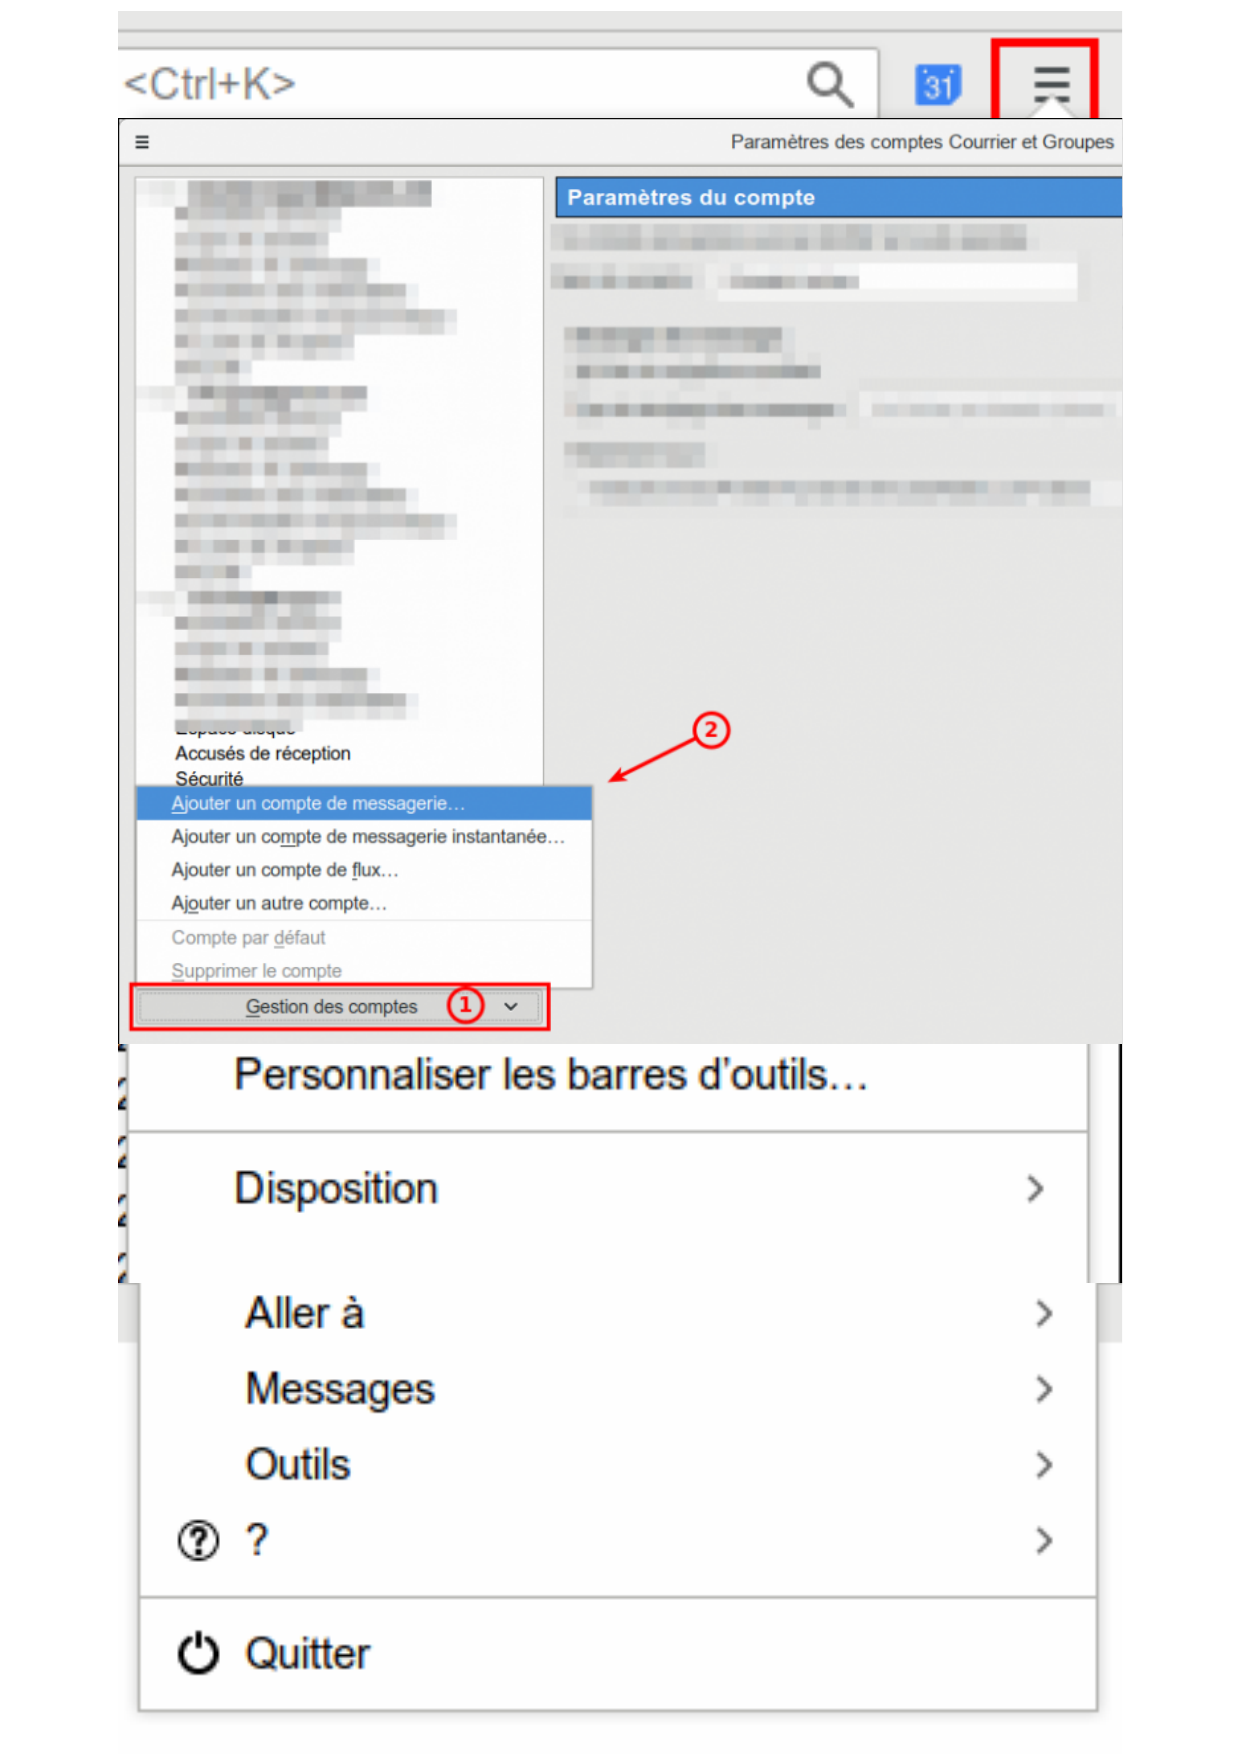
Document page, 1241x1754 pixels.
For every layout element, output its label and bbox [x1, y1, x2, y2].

picture [118, 11, 1123, 1754]
